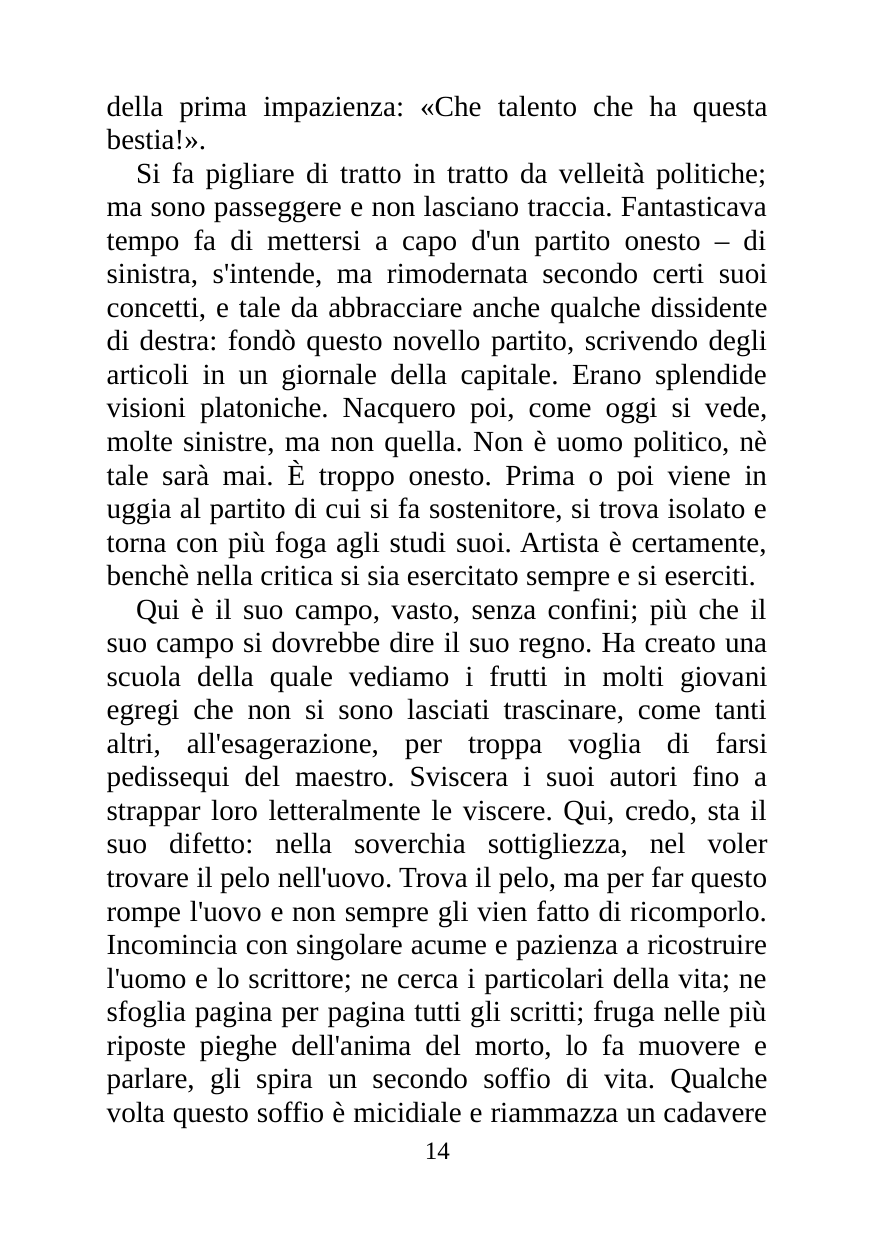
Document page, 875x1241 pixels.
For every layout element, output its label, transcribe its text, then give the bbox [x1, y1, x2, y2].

text Si fa pigliare di tratto in tratto da velleità politiche; ma sono passeggere e non lasciano traccia. Fantasticava tempo fa di mettersi a capo d'un partito onesto – di sinistra, s'intende, ma rimodernata secondo certi suoi concetti, e tale da abbracciare anche qualche dissidente di destra: fondò questo novello partito, scrivendo degli articoli in un giornale della capitale. Erano splendide visioni platoniche. Nacquero poi, come oggi si vede, molte sinistre, ma non quella. Non è uomo politico, nè tale sarà mai. È troppo onesto. Prima o poi viene in uggia al partito di cui si fa sostenitore, si trova isolato e torna con più foga agli studi suoi. Artista è certamente, benchè nella critica si sia esercitato sempre e si eserciti. [106, 156, 768, 592]
text della prima impazienza: «Che talento che ha questa bestia!». [106, 89, 768, 156]
text Qui è il suo campo, vasto, senza confini; più che il suo campo si dovrebbe dire il suo regno. Ha creato una scuola della quale vediamo i frutti in molti giovani egregi che non si sono lasciati trascinare, come tanti altri, all'esagerazione, per troppa voglia di farsi pedissequi del maestro. Sviscera i suoi autori fino a strappar loro letteralmente le viscere. Qui, credo, sta il suo difetto: nella soverchia sottigliezza, nel voler trovare il pelo nell'uovo. Trova il pelo, ma per far questo rompe l'uovo e non sempre gli vien fatto di ricomporlo. Incomincia con singolare acume e pazienza a ricostruire l'uomo e lo scrittore; ne cerca i particolari della vita; ne sfoglia pagina per pagina tutti gli scritti; fruga nelle più riposte pieghe dell'anima del morto, lo fa muovere e parlare, gli spira un secondo soffio di vita. Qualche volta questo soffio è micidiale e riammazza un cadavere [106, 592, 768, 1128]
